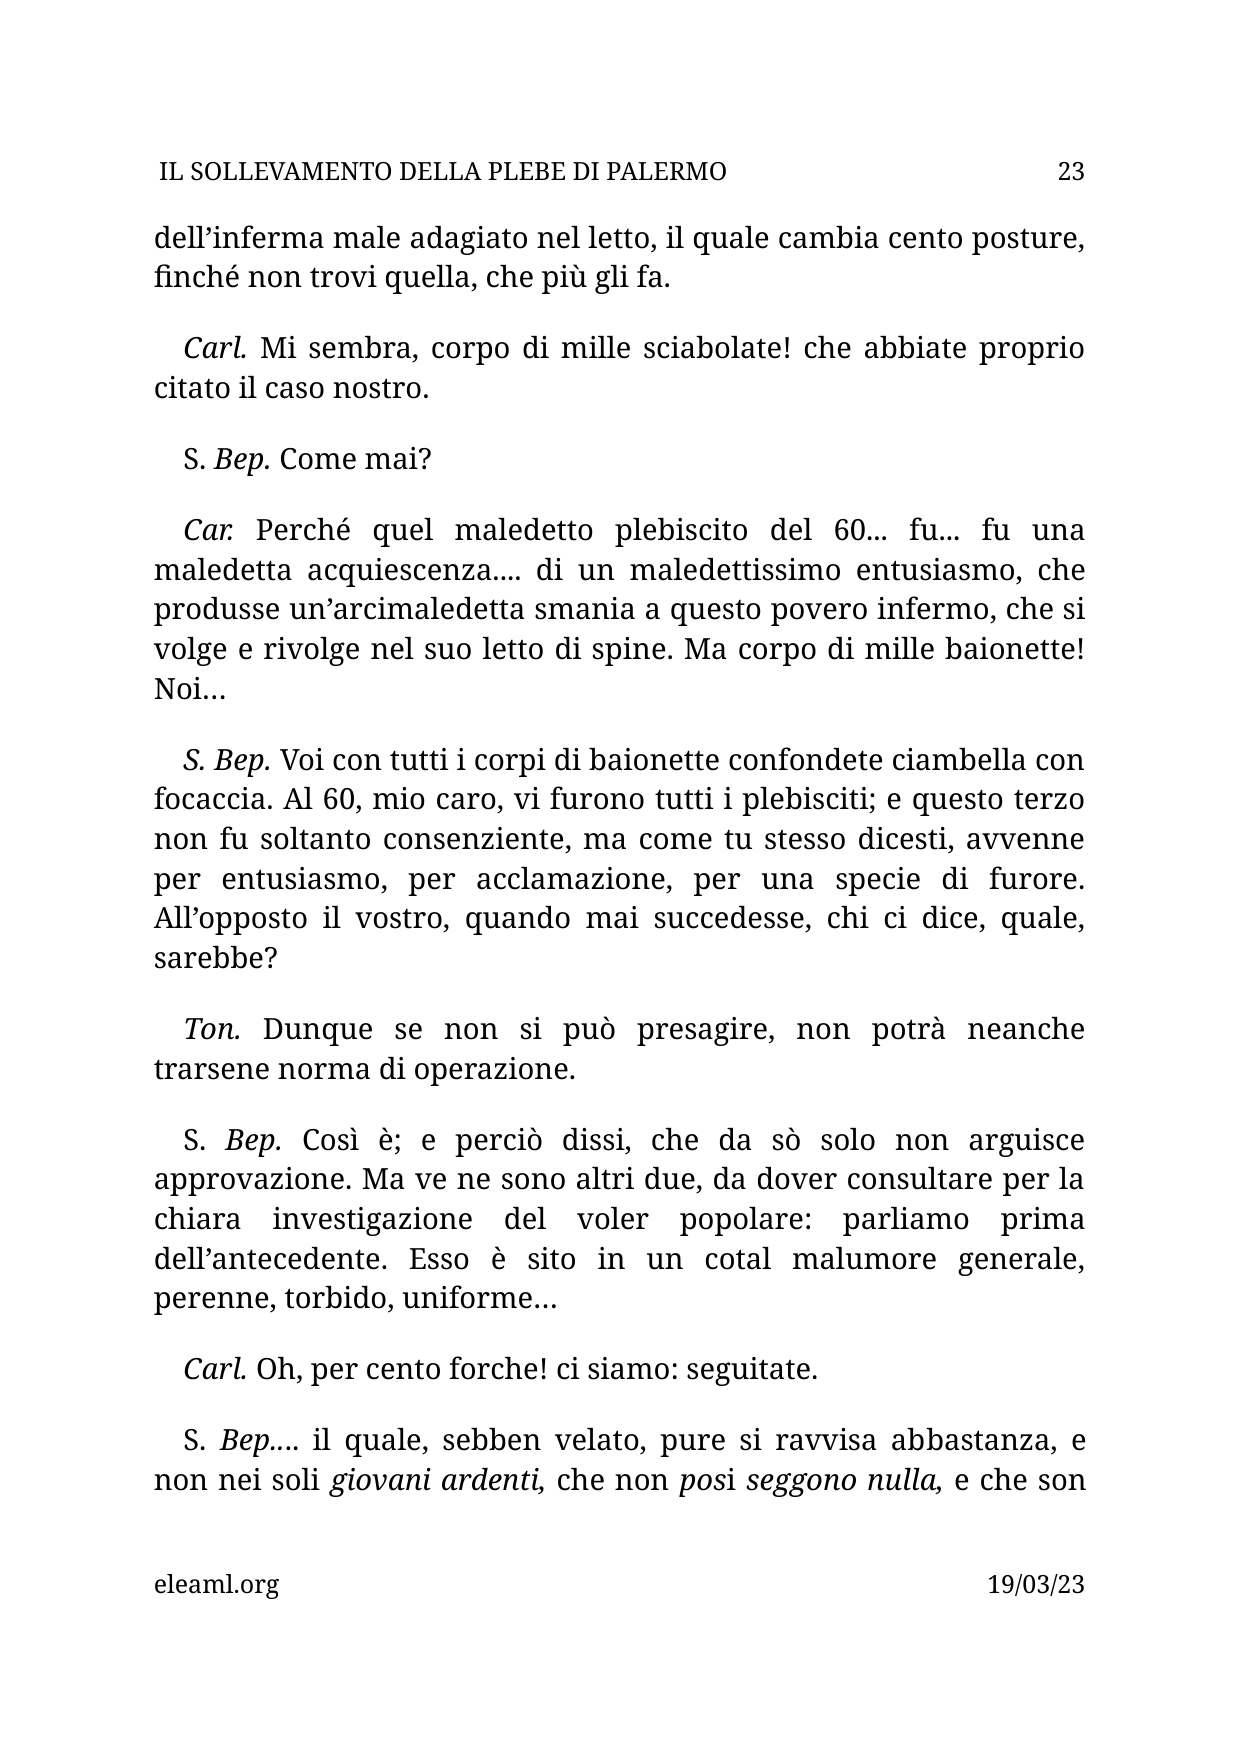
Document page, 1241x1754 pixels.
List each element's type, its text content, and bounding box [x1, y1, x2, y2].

text Ton. Dunque se non si può presagire, non potrà neanche trarsene norma di operazione. [153, 1008, 1087, 1088]
text Carl. Oh, per cento forche! ci siamo: seguitate. [153, 1349, 1087, 1388]
text Car. Perché quel maledetto plebiscito del 60... fu... fu una maledetta acquiescenza.... di un maledettissimo entusiasmo, che produsse un’arcimaledetta smania a questo povero infermo, che si volge e rivolge nel suo letto di spine. Ma corpo di mille baionette! Noi… [153, 509, 1087, 708]
text S. Bep. Così è; e perciò dissi, che da sò solo non arguisce approvazione. Ma ve ne sono altri due, da dover consultare per la chiara investigazione del voler popolare: parliamo prima dell’antecedente. Esso è sito in un cotal malumore generale, perenne, torbido, uniforme… [153, 1119, 1087, 1317]
text dell’inferma male adagiato nel letto, il quale cambia cento posture, finché non trovi quella, che più gli fa. [153, 217, 1087, 296]
text S. Bep. Voi con tutti i corpi di baionette confondete ciambella con focaccia. Al 60, mio caro, vi furono tutti i plebisciti; e questo terzo non fu soltanto consenziente, ma come tu stesso dicesti, avvenne per entusiasmo, per acclamazione, per una specie di furore. All’opposto il vostro, quando mai succedesse, chi ci dice, quale, sarebbe? [153, 739, 1087, 977]
text S. Bep.... il quale, sebben velato, pure si ravvisa abbastanza, e non nei soli giovani ardenti, che non posi seggono nulla, e che son [153, 1419, 1087, 1499]
text S. Bep. Come mai? [153, 438, 1087, 478]
text Carl. Mi sembra, corpo di mille sciabolate! che abbiate proprio citato il caso nostro. [153, 328, 1087, 407]
